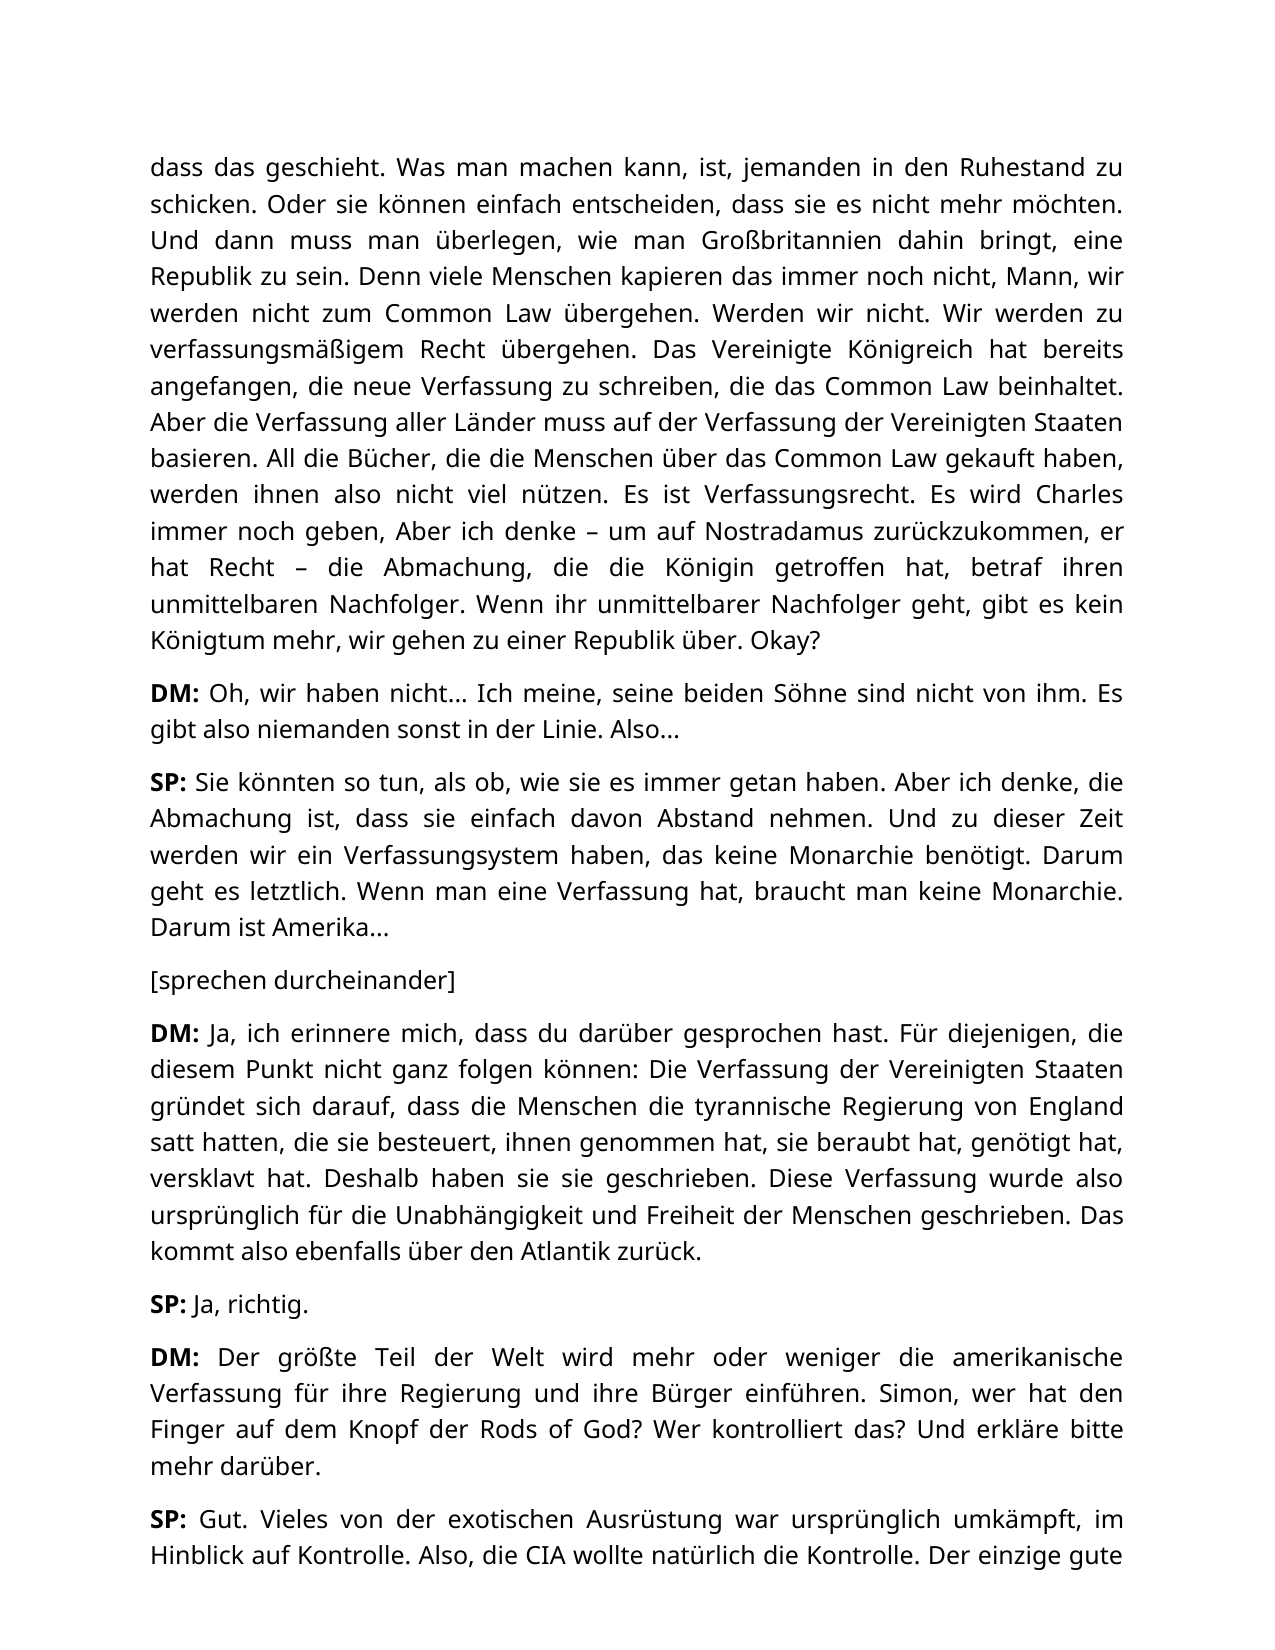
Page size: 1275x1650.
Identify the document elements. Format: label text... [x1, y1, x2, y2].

text DM: Der größte Teil der Welt wird mehr oder weniger die amerikanische Verfassung für ihre Regierung und ihre Bürger einführen. Simon, wer hat den Finger auf dem Knopf der Rods of God? Wer kontrolliert das? Und erkläre bitte mehr darüber. [150, 1339, 1125, 1482]
text SP: Gut. Vieles von der exotischen Ausrüstung war ursprünglich umkämpft, im Hinblick auf Kontrolle. Also, die CIA wollte natürlich die Kontrolle. Der einzige gute [150, 1501, 1125, 1572]
text dass das geschieht. Was man machen kann, ist, jemanden in den Ruhestand zu schicken. Oder sie können einfach entscheiden, dass sie es nicht mehr möchten. Und dann muss man überlegen, wie man Großbritannien dahin bringt, eine Republik zu sein. Denn viele Menschen kapieren das immer noch nicht, Mann, wir werden nicht zum Common Law übergehen. Werden wir nicht. Wir werden zu verfassungsmäßigem Recht übergehen. Das Vereinigte Königreich hat bereits angefangen, die neue Verfassung zu schreiben, die das Common Law beinhaltet. Aber die Verfassung aller Länder muss auf der Verfassung der Vereinigten Staaten basieren. All die Bücher, die die Menschen über das Common Law gekauft haben, werden ihnen also nicht viel nützen. Es ist Verfassungsrecht. Es wird Charles immer noch geben, Aber ich denke – um auf Nostradamus zurückzukommen, er hat Recht – die Abmachung, die die Königin getroffen hat, betraf ihren unmittelbaren Nachfolger. Wenn ihr unmittelbarer Nachfolger geht, gibt es kein Königtum mehr, wir gehen zu einer Republik über. Okay? [150, 150, 1125, 657]
text DM: Ja, ich erinnere mich, dass du darüber gesprochen hast. Für diejenigen, die diesem Punkt nicht ganz folgen können: Die Verfassung der Vereinigten Staaten gründet sich darauf, dass die Menschen die tyrannische Regierung von England satt hatten, die sie besteuert, ihnen genommen hat, sie beraubt hat, genötigt hat, versklavt hat. Deshalb haben sie sie geschrieben. Diese Verfassung wurde also ursprünglich für die Unabhängigkeit und Freiheit der Menschen geschrieben. Das kommt also ebenfalls über den Atlantik zurück. [150, 1016, 1125, 1268]
text SP: Sie könnten so tun, als ob, wie sie es immer getan haben. Aber ich denke, die Abmachung ist, dass sie einfach davon Abstand nehmen. Und zu dieser Zeit werden wir ein Verfassungsystem haben, das keine Monarchie benötigt. Darum geht es letztlich. Wenn man eine Verfassung hat, braucht man keine Monarchie. Darum ist Amerika... [150, 764, 1125, 944]
text DM: Oh, wir haben nicht... Ich meine, seine beiden Söhne sind nicht von ihm. Es gibt also niemanden sonst in der Linie. Also... [150, 675, 1125, 746]
text SP: Ja, richtig. [150, 1287, 1125, 1321]
text [sprechen durcheinander] [150, 963, 1125, 997]
